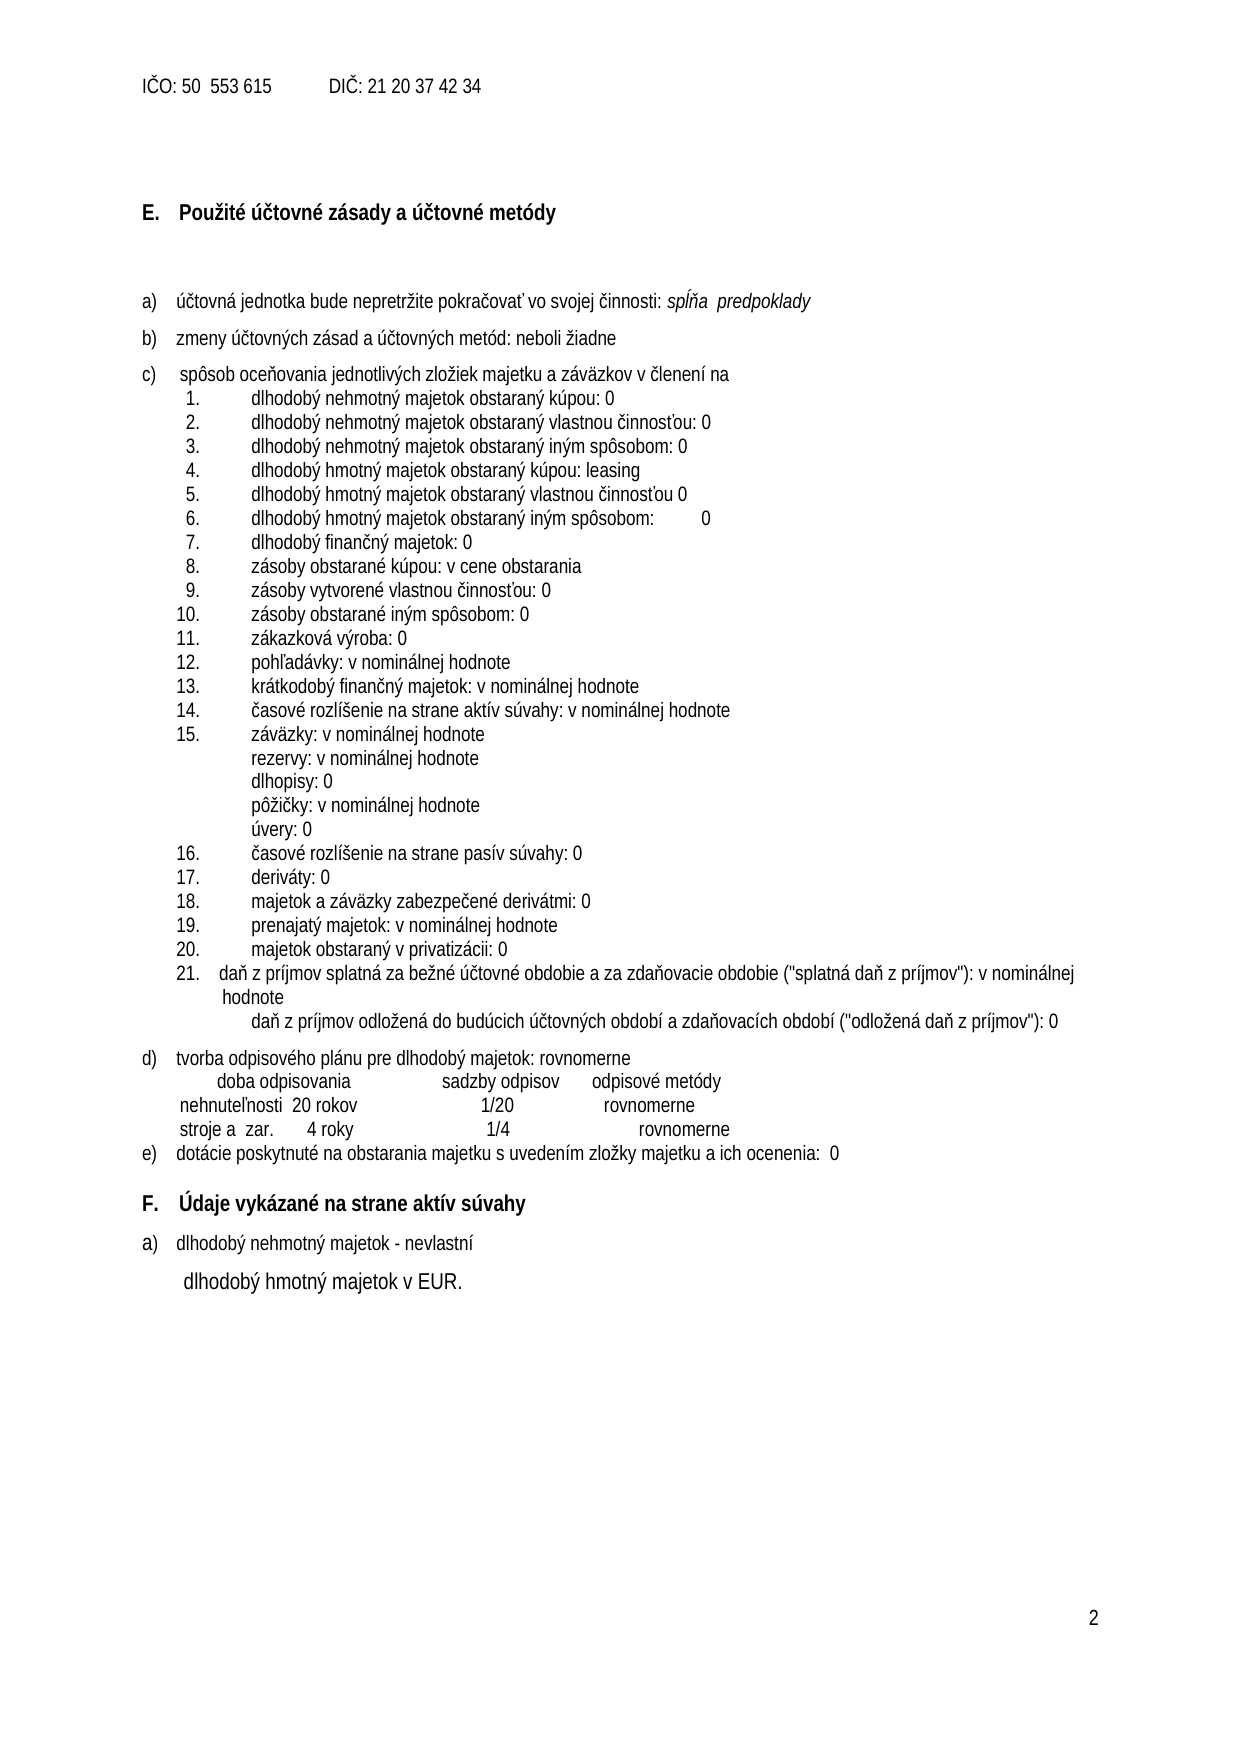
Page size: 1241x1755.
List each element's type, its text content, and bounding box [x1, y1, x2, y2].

text pôžičky: v nominálnej hodnote [176, 793, 1098, 817]
text 2. dlhodobý nehmotný majetok obstaraný vlastnou činnosťou: 0 [176, 410, 1098, 434]
text 6. dlhodobý hmotný majetok obstaraný iným spôsobom: 0 [176, 506, 1098, 530]
text 18. majetok a záväzky zabezpečené derivátmi: 0 [176, 889, 1098, 913]
text 15. záväzky: v nominálnej hodnote [176, 722, 1098, 746]
text 17. deriváty: 0 [176, 865, 1098, 889]
text 12. pohľadávky: v nominálnej hodnote [176, 650, 1098, 674]
text rezervy: v nominálnej hodnote [176, 746, 1098, 769]
text úvery: 0 [176, 817, 1098, 841]
text 10. zásoby obstarané iným spôsobom: 0 [176, 602, 1098, 626]
text F. Údaje vykázané na strane aktív súvahy [142, 1190, 1098, 1217]
text 9. zásoby vytvorené vlastnou činnosťou: 0 [176, 578, 1098, 602]
text 7. dlhodobý finančný majetok: 0 [176, 530, 1098, 554]
text 20. majetok obstaraný v privatizácii: 0 [176, 937, 1098, 961]
text b) zmeny účtovných zásad a účtovných metód: neboli žiadne [142, 326, 1098, 350]
text dlhopisy: 0 [176, 769, 1098, 793]
text a) účtovná jednotka bude nepretržite pokračovať vo svojej činnosti: spĺňa predpoklady [142, 289, 1098, 313]
text 4. dlhodobý hmotný majetok obstaraný kúpou: leasing [176, 458, 1098, 482]
text 19. prenajatý majetok: v nominálnej hodnote [176, 913, 1098, 937]
text nehnuteľnosti 20 rokov 1/20 rovnomerne [142, 1093, 1098, 1117]
text stroje a zar. 4 roky 1/4 rovnomerne [142, 1117, 1098, 1141]
text 8. zásoby obstarané kúpou: v cene obstarania [176, 554, 1098, 578]
text 5. dlhodobý hmotný majetok obstaraný vlastnou činnosťou 0 [176, 482, 1098, 506]
text 1. dlhodobý nehmotný majetok obstaraný kúpou: 0 [176, 386, 1098, 410]
text 21. daň z príjmov splatná za bežné účtovné obdobie a za zdaňovacie obdobie ("splatná daň z príjmov"): v nominálnej hodnote [176, 961, 1098, 1009]
text dlhodobý hmotný majetok v EUR. [142, 1268, 1098, 1294]
text 3. dlhodobý nehmotný majetok obstaraný iným spôsobom: 0 [176, 434, 1098, 458]
text daň z príjmov odložená do budúcich účtovných období a zdaňovacích období ("odložená daň z príjmov"): 0 [176, 1009, 1098, 1033]
text 14. časové rozlíšenie na strane aktív súvahy: v nominálnej hodnote [176, 698, 1098, 722]
text doba odpisovania sadzby odpisov odpisové metódy [142, 1069, 1098, 1093]
text 16. časové rozlíšenie na strane pasív súvahy: 0 [176, 841, 1098, 865]
text a) dlhodobý nehmotný majetok - nevlastní [142, 1229, 1098, 1256]
text 11. zákazková výroba: 0 [176, 626, 1098, 650]
text e) dotácie poskytnuté na obstarania majetku s uvedením zložky majetku a ich ocenenia: 0 [142, 1141, 1098, 1165]
text d) tvorba odpisového plánu pre dlhodobý majetok: rovnomerne [142, 1046, 1098, 1069]
text 13. krátkodobý finančný majetok: v nominálnej hodnote [176, 674, 1098, 698]
text E. Použité účtovné zásady a účtovné metódy [142, 199, 1098, 225]
text c) spôsob oceňovania jednotlivých zložiek majetku a záväzkov v členení na [142, 362, 1098, 386]
